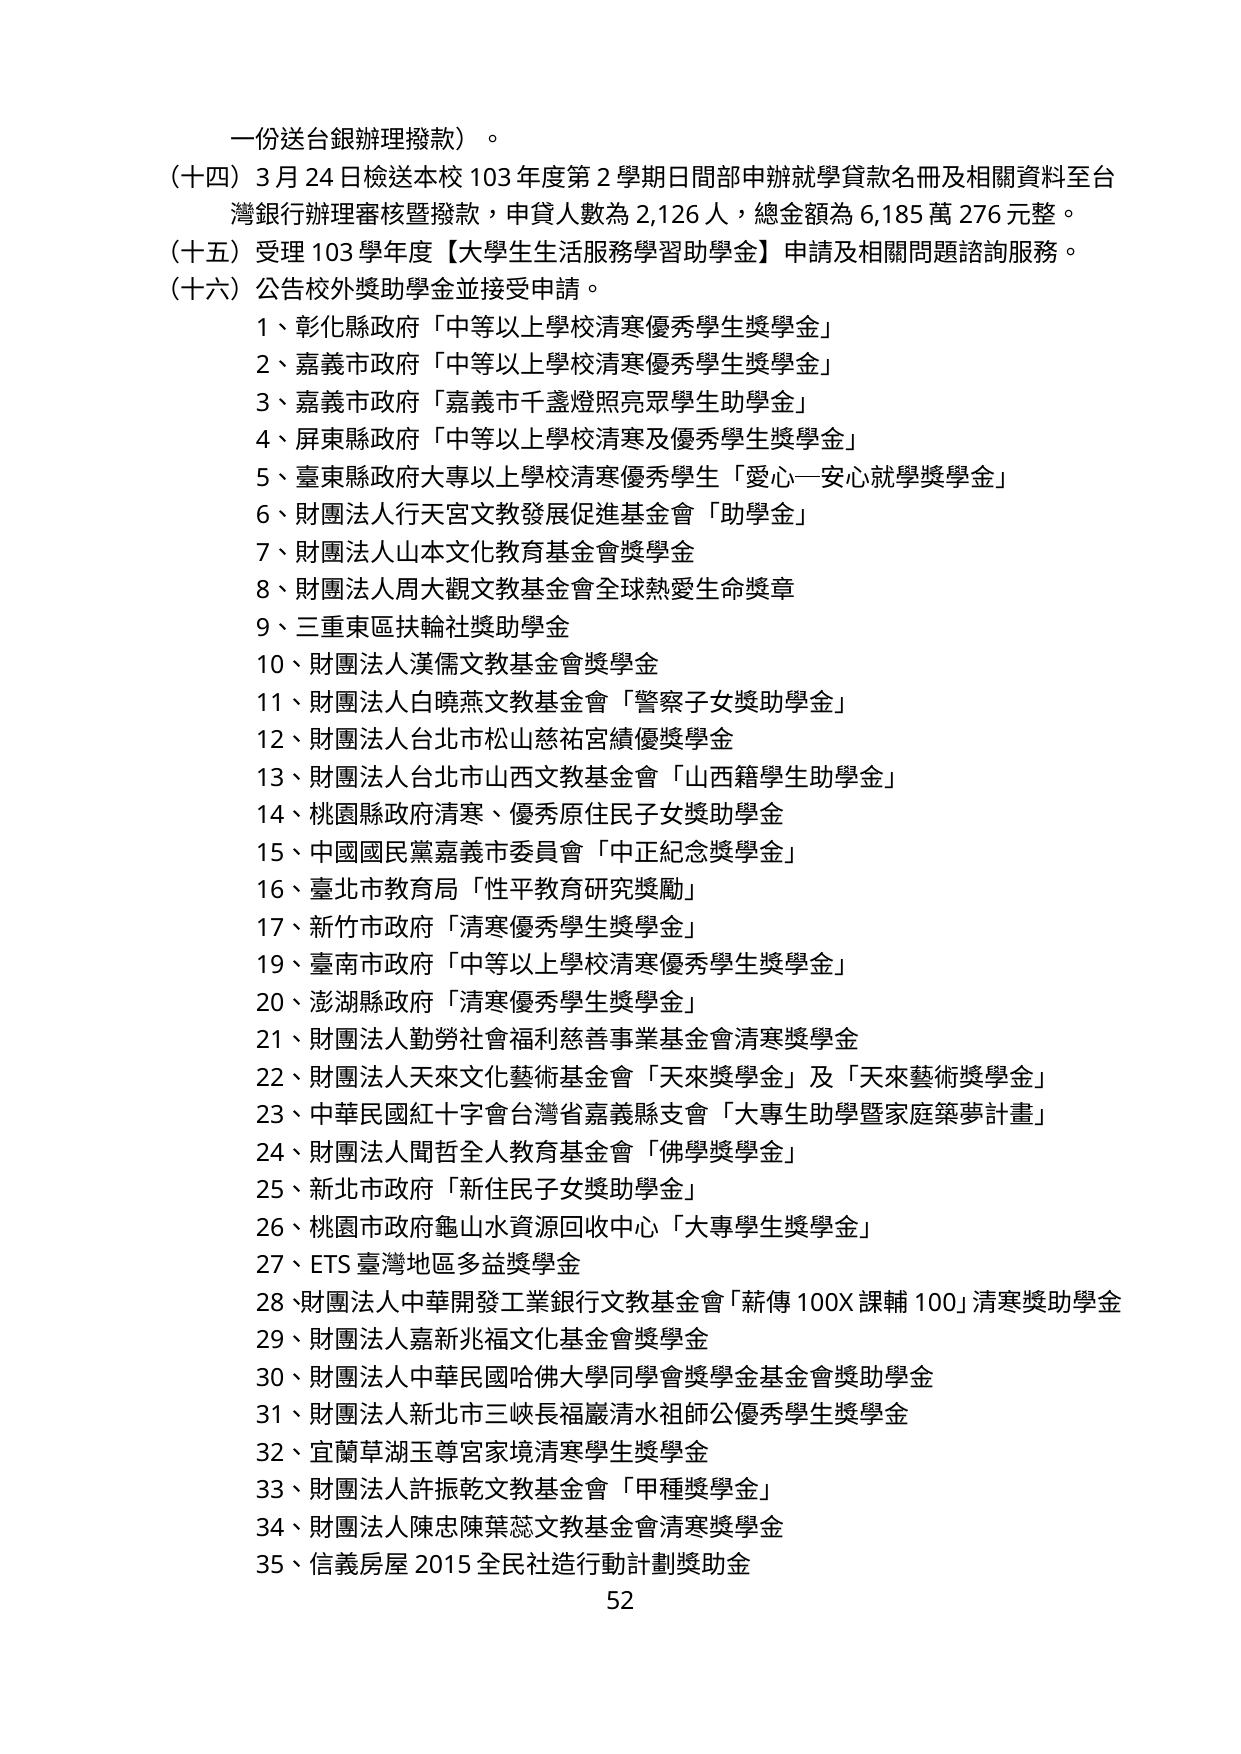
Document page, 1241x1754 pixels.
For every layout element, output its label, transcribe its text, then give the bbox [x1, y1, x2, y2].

text 22、財團法人天來文化藝術基金會「天來獎學金」及「天來藝術獎學金」 [256, 1057, 1122, 1094]
text 2、嘉義市政府「中等以上學校清寒優秀學生獎學金」 [256, 344, 1122, 382]
text 19、臺南市政府「中等以上學校清寒優秀學生獎學金」 [256, 944, 1122, 982]
text 10、財團法人漢儒文教基金會獎學金 [256, 644, 1122, 682]
text 23、中華民國紅十字會台灣省嘉義縣支會「大專生助學暨家庭築夢計畫」 [256, 1094, 1122, 1132]
text 15、中國國民黨嘉義市委員會「中正紀念獎學金」 [256, 832, 1122, 869]
text 30、財團法人中華民國哈佛大學同學會獎學金基金會獎助學金 [256, 1357, 1122, 1394]
text （十六）公告校外獎助學金並接受申請。 [156, 269, 1122, 307]
text 32、宜蘭草湖玉尊宮家境清寒學生獎學金 [256, 1432, 1122, 1469]
text 1、彰化縣政府「中等以上學校清寒優秀學生獎學金」 [256, 307, 1122, 344]
text 7、財團法人山本文化教育基金會獎學金 [256, 532, 1122, 569]
text 6、財團法人行天宮文教發展促進基金會「助學金」 [256, 494, 1122, 532]
text 31、財團法人新北市三峽長福巖清水祖師公優秀學生獎學金 [256, 1394, 1122, 1432]
text 24、財團法人聞哲全人教育基金會「佛學獎學金」 [256, 1132, 1122, 1169]
text 14、桃園縣政府清寒、優秀原住民子女獎助學金 [256, 794, 1122, 832]
text 13、財團法人台北市山西文教基金會「山西籍學生助學金」 [256, 757, 1122, 794]
text 8、財團法人周大觀文教基金會全球熱愛生命獎章 [256, 569, 1122, 607]
text 20、澎湖縣政府「清寒優秀學生獎學金」 [256, 982, 1122, 1019]
text 34、財團法人陳忠陳葉蕊文教基金會清寒獎學金 [256, 1507, 1122, 1544]
text 17、新竹市政府「清寒優秀學生獎學金」 [256, 907, 1122, 944]
text 11、財團法人白曉燕文教基金會「警察子女獎助學金」 [256, 682, 1122, 719]
text 12、財團法人台北市松山慈祐宮績優獎學金 [256, 719, 1122, 757]
text 3、嘉義市政府「嘉義市千盞燈照亮眾學生助學金」 [256, 382, 1122, 419]
text 25、新北市政府「新住民子女獎助學金」 [256, 1169, 1122, 1207]
text 16、臺北市教育局「性平教育研究獎勵」 [256, 869, 1122, 907]
text 28、財團法人中華開發工業銀行文教基金會「薪傳100X課輔100」清寒獎助學金 [256, 1282, 1122, 1319]
text （十五）受理103學年度【大學生生活服務學習助學金】申請及相關問題諮詢服務。 [156, 232, 1122, 269]
text 9、三重東區扶輪社獎助學金 [256, 607, 1122, 644]
text 35、信義房屋2015全民社造行動計劃獎助金 [256, 1544, 1122, 1582]
text 33、財團法人許振乾文教基金會「甲種獎學金」 [256, 1469, 1122, 1507]
text 5、臺東縣政府大專以上學校清寒優秀學生「愛心─安心就學獎學金」 [256, 457, 1122, 494]
text 29、財團法人嘉新兆福文化基金會獎學金 [256, 1319, 1122, 1357]
text 4、屏東縣政府「中等以上學校清寒及優秀學生獎學金」 [256, 419, 1122, 457]
text 26、桃園市政府龜山水資源回收中心「大專學生獎學金」 [256, 1207, 1122, 1244]
text 21、財團法人勤勞社會福利慈善事業基金會清寒獎學金 [256, 1019, 1122, 1057]
text 一份送台銀辦理撥款）。 [156, 119, 1122, 157]
text 27、ETS臺灣地區多益獎學金 [256, 1244, 1122, 1282]
text （十四）3月24日檢送本校103年度第2學期日間部申辦就學貸款名冊及相關資料至台灣銀行辦理審核暨撥款，申貸人數為2,126人，總金額為6,185萬276元整。 [156, 157, 1122, 232]
